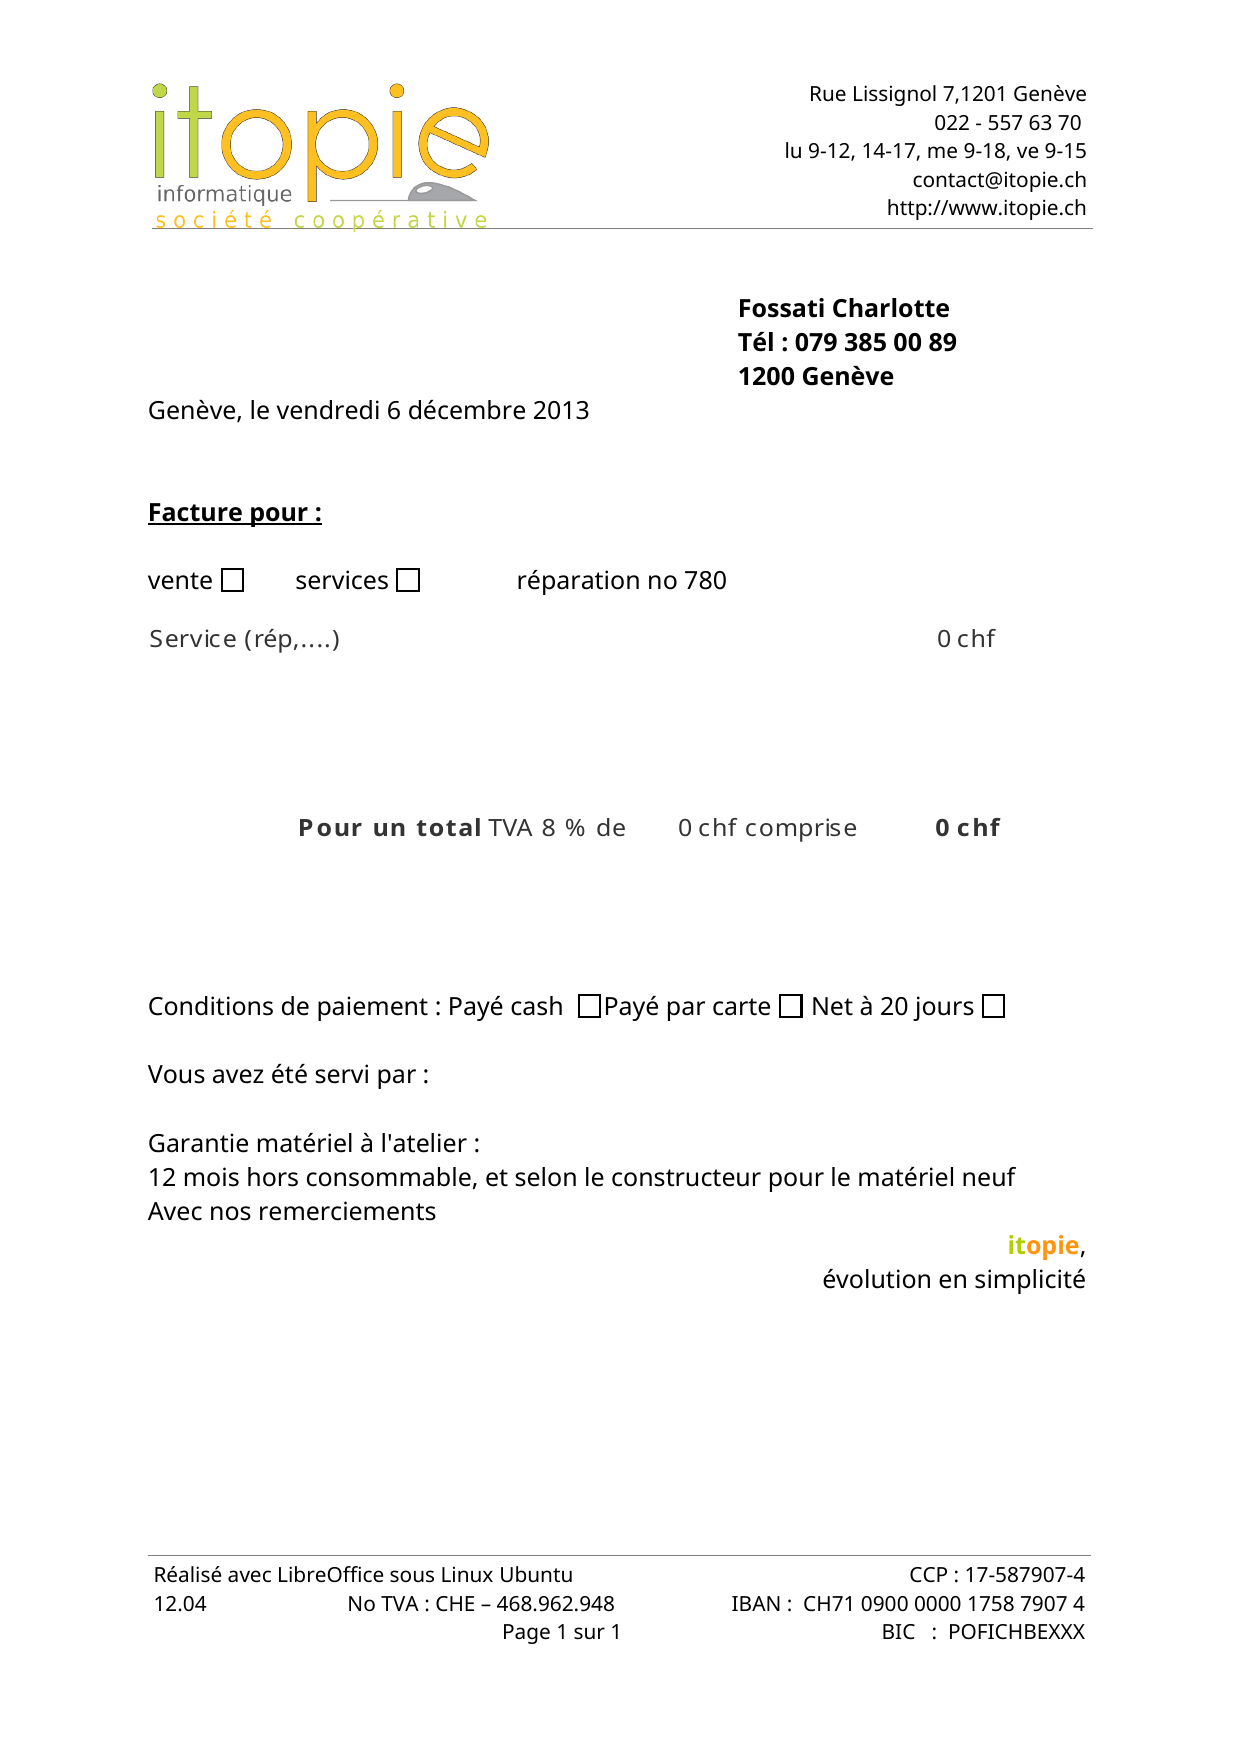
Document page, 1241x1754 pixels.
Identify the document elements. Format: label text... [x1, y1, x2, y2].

text Facture pour : [148, 495, 1093, 529]
picture [138, 72, 500, 244]
text Garantie matériel à l'atelier : [148, 1125, 1093, 1159]
text Avec nos remerciements [148, 1193, 1093, 1227]
text 1200 Genève [148, 358, 1093, 392]
text Vous avez été servi par : [148, 1057, 1093, 1091]
text Genève, le vendredi 6 décembre 2013 [148, 392, 1093, 427]
text vente services réparation no 780 [148, 563, 1093, 597]
text Tél : 079 385 00 89 [148, 324, 1093, 358]
text 12 mois hors consommable, et selon le constructeur pour le matériel neuf [148, 1159, 1093, 1193]
text Fossati Charlotte [148, 290, 1093, 324]
text Conditions de paiement : Payé cash Payé par carte Net à 20 jours [148, 989, 1093, 1023]
text évolution en simplicité [148, 1262, 1093, 1296]
text itopie, [148, 1227, 1093, 1262]
